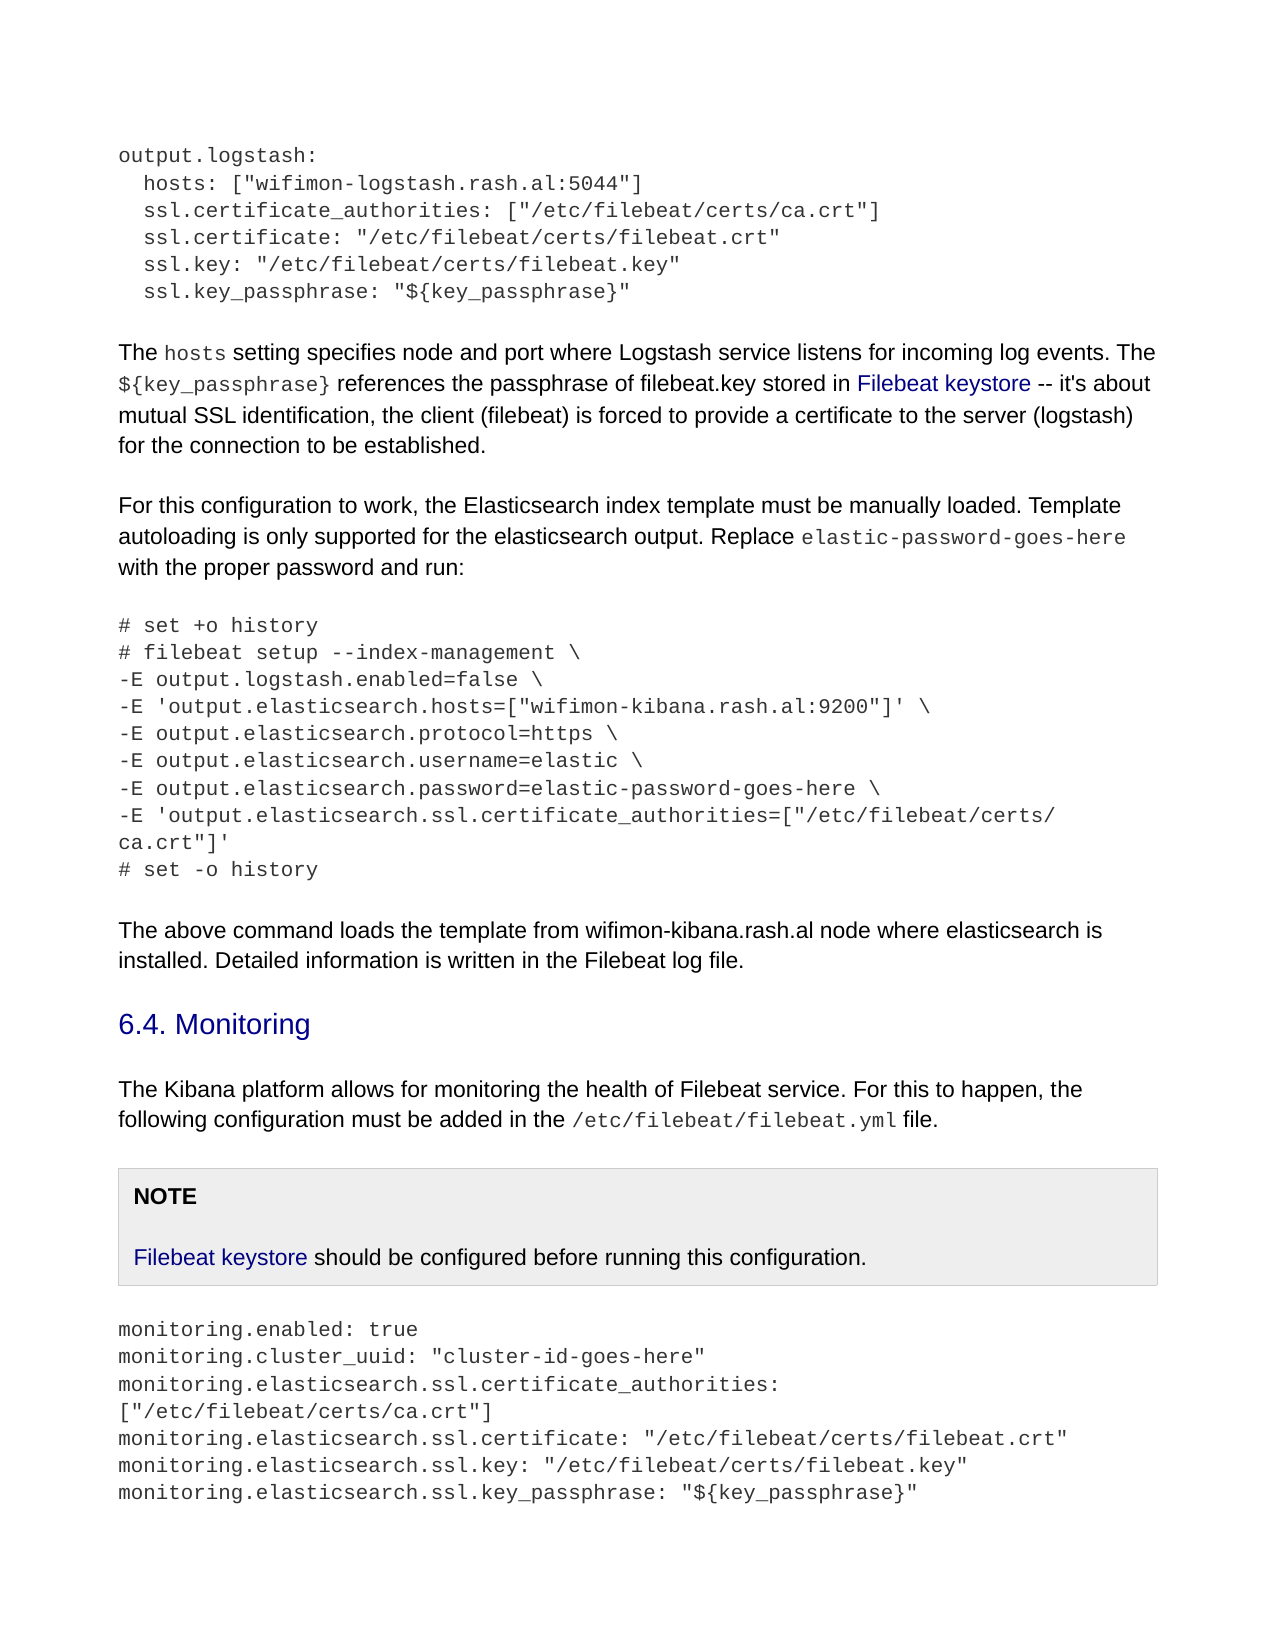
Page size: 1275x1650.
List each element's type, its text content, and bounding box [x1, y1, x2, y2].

text -E output.elasticsearch.protocol=https \ [118, 723, 1157, 747]
text # set +o history [118, 614, 1157, 638]
text ssl.key: "/etc/filebeat/certs/filebeat.key" [118, 254, 1157, 278]
text The hosts setting specifies node and port where Logstash service listens for incoming log events. The ${key_passphrase} references the passphrase of filebeat.key stored in Filebeat keystore -- it's about mutual SSL identification, the client (filebeat) is forced to provide a certificate to the server (logstash) for the connection to be established. [118, 339, 1157, 458]
text hosts: ["wifimon-logstash.rash.al:5044"] [118, 172, 1157, 196]
text The Kibana platform allows for monitoring the health of Filebeat service. For this to happen, the following configuration must be added in the /etc/filebeat/filebeat.yml file. [118, 1076, 1157, 1134]
text -E output.elasticsearch.username=elastic \ [118, 751, 1157, 774]
text NOTE Filebeat keystore should be configured before running this configuration. [119, 1169, 1157, 1285]
text monitoring.elasticsearch.ssl.certificate_authorities: ["/etc/filebeat/certs/ca.crt"] [118, 1374, 1157, 1424]
text monitoring.elasticsearch.ssl.key_passphrase: "${key_passphrase}" [118, 1482, 1157, 1506]
text -E 'output.elasticsearch.hosts=["wifimon-kibana.rash.al:9200"]' \ [118, 696, 1157, 720]
text monitoring.elasticsearch.ssl.certificate: "/etc/filebeat/certs/filebeat.crt" [118, 1428, 1157, 1452]
text # set -o history [118, 859, 1157, 883]
text -E 'output.elasticsearch.ssl.certificate_authorities=["/etc/filebeat/certs/ca.crt"]' [118, 805, 1157, 856]
text monitoring.cluster_uuid: "cluster-id-goes-here" [118, 1346, 1157, 1370]
text ssl.certificate: "/etc/filebeat/certs/filebeat.crt" [118, 227, 1157, 251]
text ssl.certificate_authorities: ["/etc/filebeat/certs/ca.crt"] [118, 200, 1157, 223]
text output.logstash: [118, 145, 1157, 169]
text For this configuration to work, the Elasticsearch index template must be manually loaded. Template autoloading is only supported for the elasticsearch output. Replace elastic-password-goes-here with the proper password and run: [118, 492, 1157, 581]
text 6.4. Monitoring [118, 1007, 1157, 1041]
text # filebeat setup --index-management \ [118, 642, 1157, 665]
text -E output.logstash.enabled=false \ [118, 669, 1157, 693]
text monitoring.elasticsearch.ssl.key: "/etc/filebeat/certs/filebeat.key" [118, 1455, 1157, 1479]
text monitoring.enabled: true [118, 1319, 1157, 1343]
text -E output.elasticsearch.password=elastic-password-goes-here \ [118, 778, 1157, 801]
text The above command loads the template from wifimon-kibana.rash.al node where elasticsearch is installed. Detailed information is written in the Filebeat log file. [118, 917, 1157, 973]
text ssl.key_passphrase: "${key_passphrase}" [118, 281, 1157, 305]
